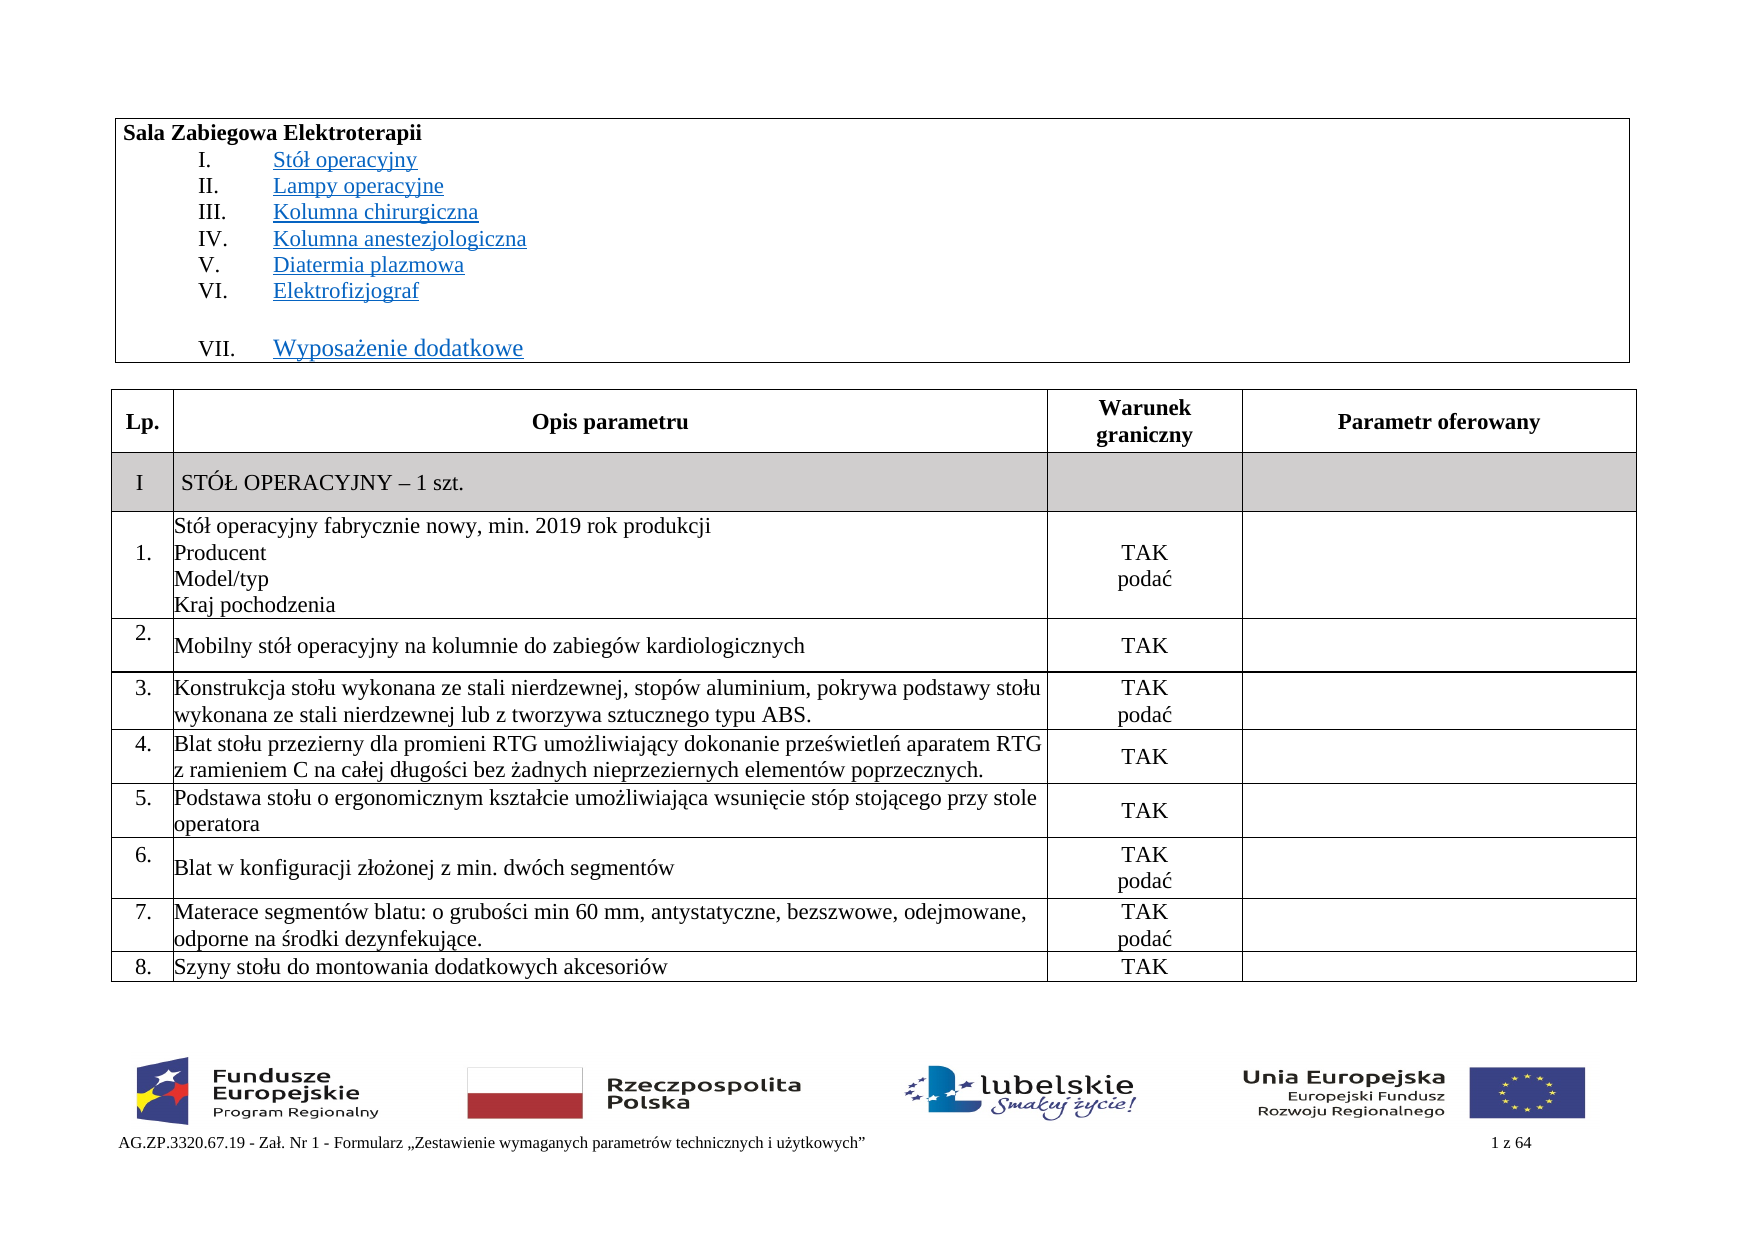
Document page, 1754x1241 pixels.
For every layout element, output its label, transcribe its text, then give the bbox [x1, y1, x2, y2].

table_cell [1243, 453, 1636, 511]
table_header Sala Zabiegowa Elektroterapii Stół operacyjny Lampy operacyjne Kolumna chirurgiczna Kolumna anestezjologiczna Diatermia plazmowa Elektrofizjograf Wyposażenie dodatkowe [116, 119, 1629, 362]
table_cell Stół operacyjny fabrycznie nowy, min. 2019 rok produkcji Producent Model/typ Kraj pochodzenia [174, 512, 1047, 618]
table_cell TAK podać [1048, 673, 1242, 729]
table_cell I [112, 453, 173, 511]
table_cell Blat stołu przezierny dla promieni RTG umożliwiający dokonanie prześwietleń aparatem RTG z ramieniem C na całej długości bez żadnych nieprzeziernych elementów poprzecznych. [174, 730, 1047, 783]
table_cell TAK podać [1048, 838, 1242, 897]
table_cell [1243, 619, 1636, 671]
table_cell [112, 784, 173, 837]
table_cell TAK [1048, 730, 1242, 783]
table_cell [1243, 899, 1636, 951]
table_cell [112, 730, 173, 783]
table_cell Podstawa stołu o ergonomicznym kształcie umożliwiająca wsunięcie stóp stojącego przy stole operatora [174, 784, 1047, 837]
table_cell [1243, 730, 1636, 783]
table_cell [112, 899, 173, 951]
table_cell [1243, 512, 1636, 618]
table_cell Konstrukcja stołu wykonana ze stali nierdzewnej, stopów aluminium, pokrywa podstawy stołu wykonana ze stali nierdzewnej lub z tworzywa sztucznego typu ABS. [174, 673, 1047, 729]
table_cell [1243, 784, 1636, 837]
table_cell [1243, 952, 1636, 981]
table_cell [1243, 838, 1636, 897]
table_cell [112, 838, 173, 897]
table_cell [1243, 673, 1636, 729]
table_cell [112, 619, 173, 671]
table_cell STÓŁ OPERACYJNY – 1 szt. [174, 453, 1047, 511]
table_cell TAK [1048, 952, 1242, 981]
table_cell [112, 512, 173, 618]
table_cell [112, 952, 173, 981]
table_header Opis parametru [174, 390, 1047, 452]
table_cell TAK [1048, 619, 1242, 671]
table_cell Mobilny stół operacyjny na kolumnie do zabiegów kardiologicznych [174, 619, 1047, 671]
table_cell TAK podać [1048, 512, 1242, 618]
table_cell Blat w konfiguracji złożonej z min. dwóch segmentów [174, 838, 1047, 897]
table_header Warunek graniczny [1048, 390, 1242, 452]
table_header Lp. [112, 390, 173, 452]
table_cell [1048, 453, 1242, 511]
table_header Parametr oferowany [1243, 390, 1636, 452]
table_cell Materace segmentów blatu: o grubości min 60 mm, antystatyczne, bezszwowe, odejmowane, odporne na środki dezynfekujące. [174, 899, 1047, 951]
table_cell TAK podać [1048, 899, 1242, 951]
table_cell Szyny stołu do montowania dodatkowych akcesoriów [174, 952, 1047, 981]
table_cell TAK [1048, 784, 1242, 837]
table_cell [112, 673, 173, 729]
